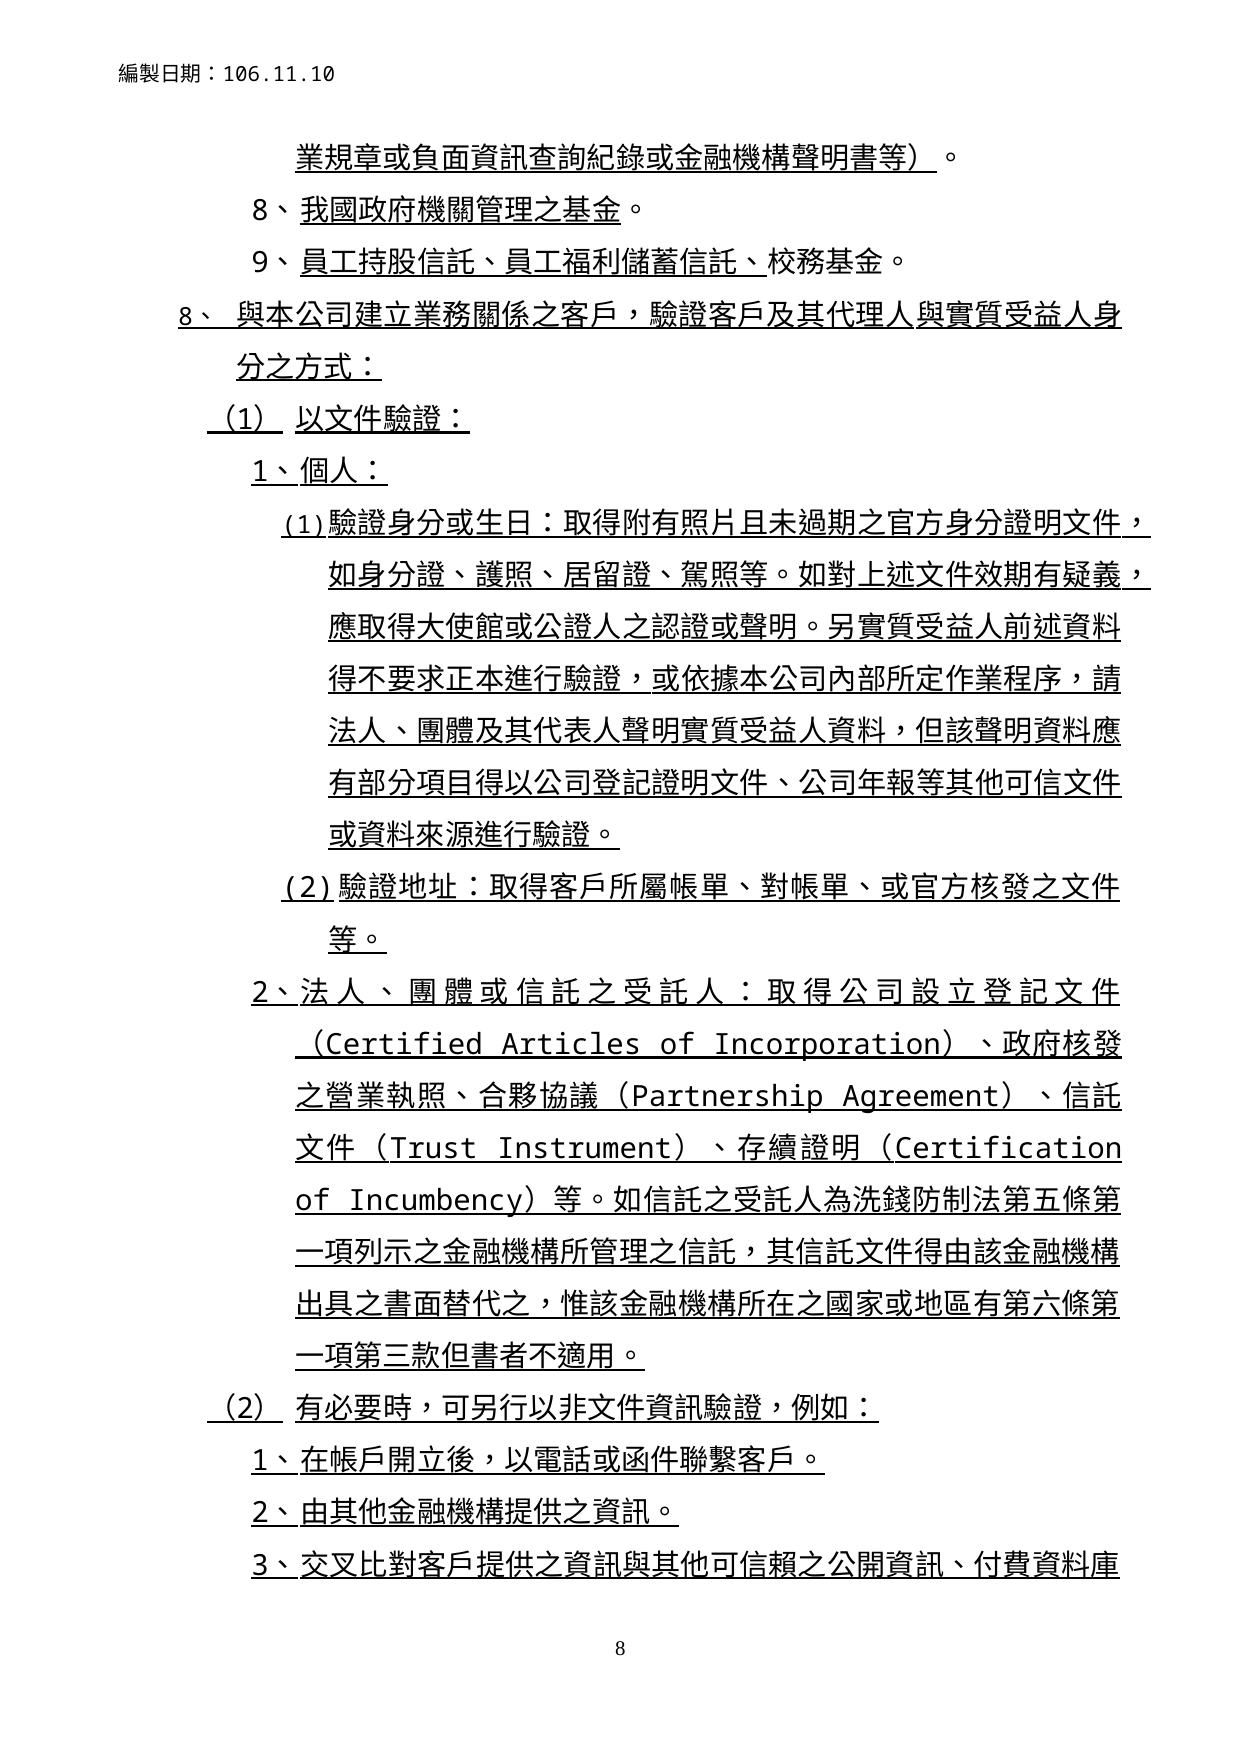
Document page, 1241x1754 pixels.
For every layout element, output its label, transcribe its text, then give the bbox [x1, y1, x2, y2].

list 與本公司建立業務關係之客戶，驗證客戶及其代理人與實質受益人身分之方式： [178, 283, 1122, 387]
list 驗證地址：取得客戶所屬帳單、對帳單、或官方核發之文件等。 [281, 856, 1122, 960]
list 我國政府機關管理之基金。 [251, 179, 1122, 231]
list 個人： [251, 439, 1122, 492]
list 以文件驗證： [207, 387, 1122, 439]
list 有必要時，可另行以非文件資訊驗證，例如： [207, 1377, 1122, 1429]
list 由其他金融機構提供之資訊。 [251, 1481, 1122, 1533]
list 交叉比對客戶提供之資訊與其他可信賴之公開資訊、付費資料庫等。 [251, 1533, 1122, 1585]
list 員工持股信託、員工福利儲蓄信託、校務基金。 [251, 231, 1122, 283]
list 在帳戶開立後，以電話或函件聯繫客戶。 [251, 1429, 1122, 1481]
list 業規章或負面資訊查詢紀錄或金融機構聲明書等）。 [251, 127, 1122, 179]
list 法人、團體或信託之受託人：取得公司設立登記文件（Certified Articles of Incorporation）、政府核發之營業執照、合夥協議（Partnership Agreement）、信託文件（Trust Instrument）、存續證明（Certification of Incumbency）等。如信託之受託人為洗錢防制法第五條第一項列示之金融機構所管理之信託，其信託文件得由該金融機構出具之書面替代之，惟該金融機構所在之國家或地區有第六條第一項第三款但書者不適用。 [251, 960, 1122, 1377]
list 驗證身分或生日：取得附有照片且未過期之官方身分證明文件，如身分證、護照、居留證、駕照等。如對上述文件效期有疑義，應取得大使館或公證人之認證或聲明。另實質受益人前述資料得不要求正本進行驗證，或依據本公司內部所定作業程序，請法人、團體及其代表人聲明實質受益人資料，但該聲明資料應有部分項目得以公司登記證明文件、公司年報等其他可信文件或資料來源進行驗證。 [281, 492, 1122, 856]
